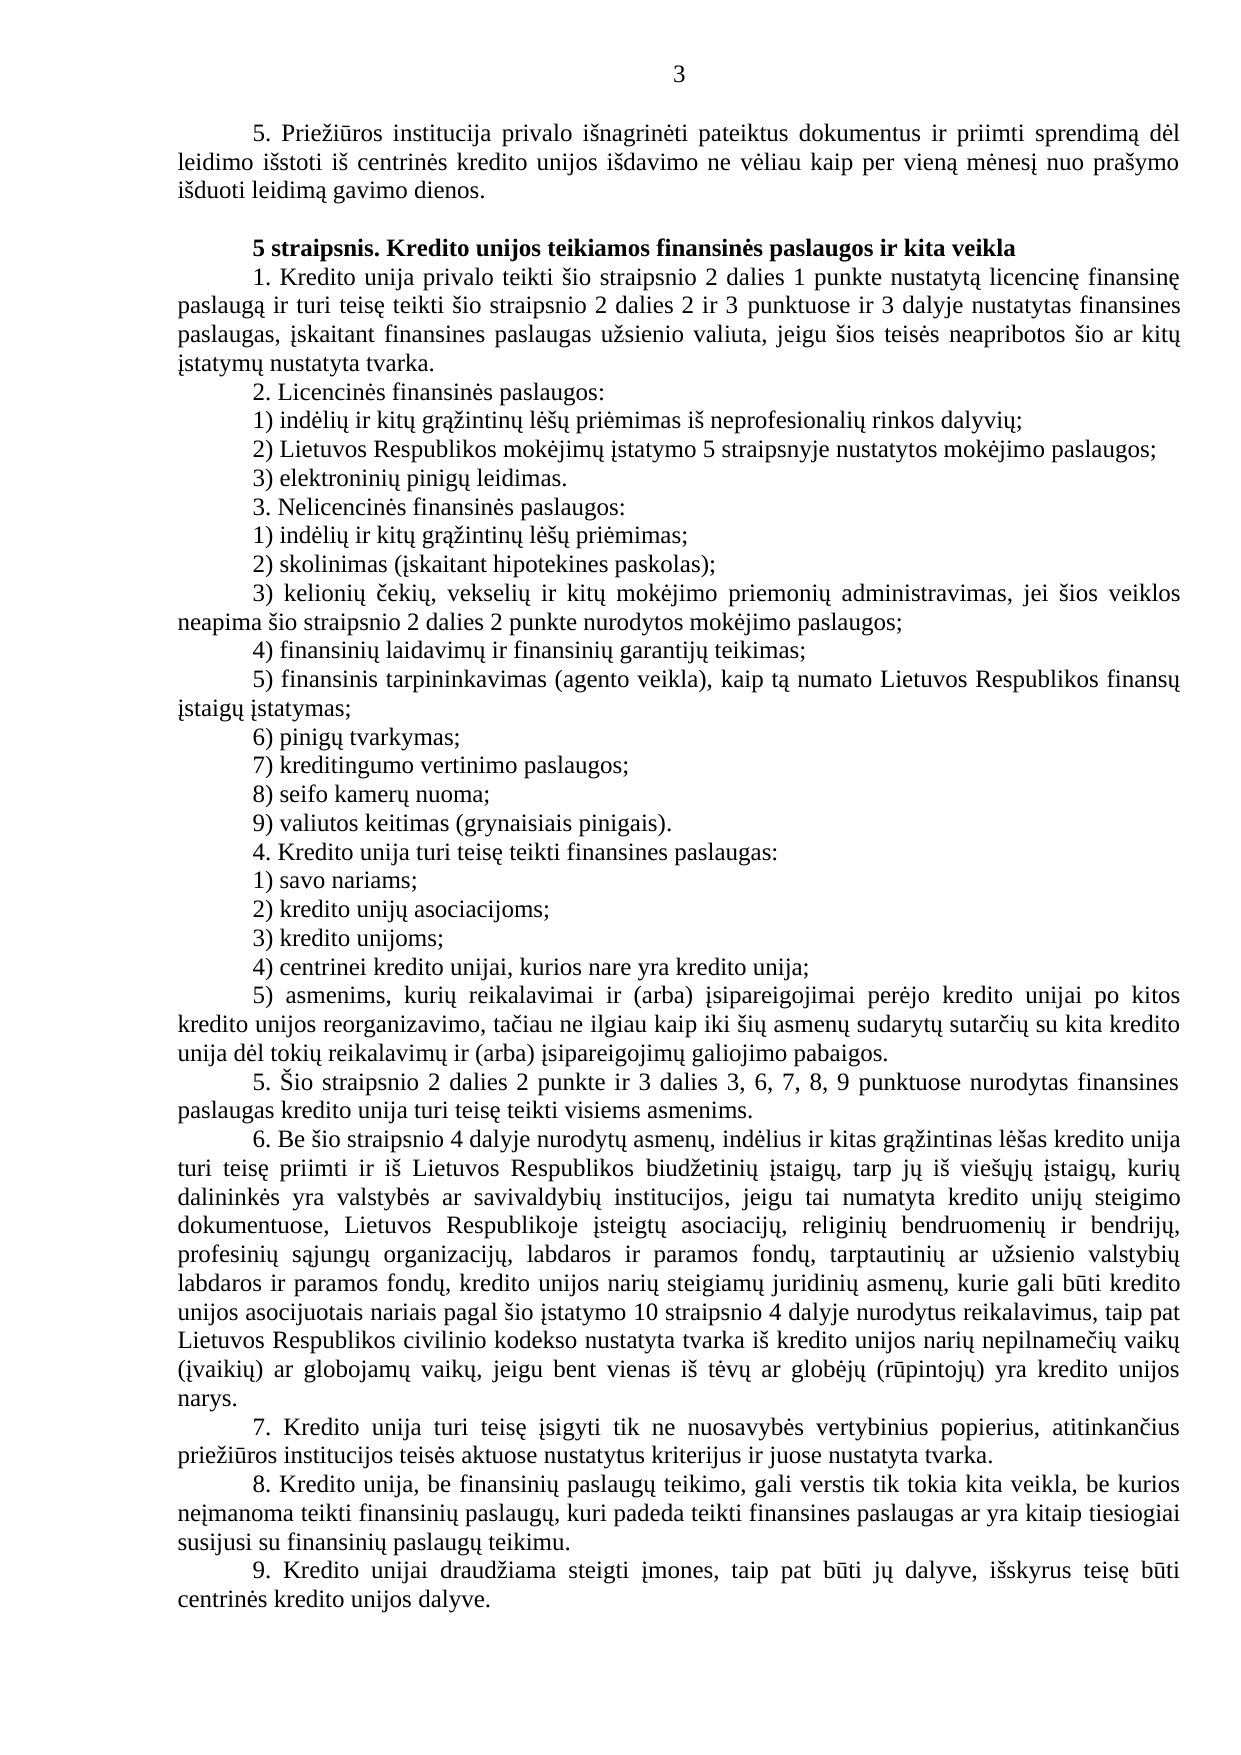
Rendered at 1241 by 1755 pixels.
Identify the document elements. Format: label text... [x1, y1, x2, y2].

text 2) skolinimas (įskaitant hipotekines paskolas); [177, 549, 1181, 578]
text 5. Priežiūros institucija privalo išnagrinėti pateiktus dokumentus ir priimti sprendimą dėl leidimo išstoti iš centrinės kredito unijos išdavimo ne vėliau kaip per vieną mėnesį nuo prašymo išduoti leidimą gavimo dienos. [177, 118, 1181, 204]
text 9) valiutos keitimas (grynaisiais pinigais). [177, 808, 1181, 837]
text 2) Lietuvos Respublikos mokėjimų įstatymo 5 straipsnyje nustatytos mokėjimo paslaugos; [177, 434, 1181, 463]
text 3) elektroninių pinigų leidimas. [177, 463, 1181, 492]
text 1. Kredito unija privalo teikti šio straipsnio 2 dalies 1 punkte nustatytą licencinę finansinę paslaugą ir turi teisę teikti šio straipsnio 2 dalies 2 ir 3 punktuose ir 3 dalyje nustatytas finansines paslaugas, įskaitant finansines paslaugas užsienio valiuta, jeigu šios teisės neapribotos šio ar kitų įstatymų nustatyta tvarka. [177, 262, 1181, 377]
text 4. Kredito unija turi teisę teikti finansines paslaugas: [177, 837, 1181, 866]
text 8. Kredito unija, be finansinių paslaugų teikimo, gali verstis tik tokia kita veikla, be kurios neįmanoma teikti finansinių paslaugų, kuri padeda teikti finansines paslaugas ar yra kitaip tiesiogiai susijusi su finansinių paslaugų teikimu. [177, 1469, 1181, 1556]
text 5) finansinis tarpininkavimas (agento veikla), kaip tą numato Lietuvos Respublikos finansų įstaigų įstatymas; [177, 664, 1181, 722]
text 2) kredito unijų asociacijoms; [177, 894, 1181, 923]
text 5. Šio straipsnio 2 dalies 2 punkte ir 3 dalies 3, 6, 7, 8, 9 punktuose nurodytas finansines paslaugas kredito unija turi teisę teikti visiems asmenims. [177, 1067, 1181, 1124]
text 6. Be šio straipsnio 4 dalyje nurodytų asmenų, indėlius ir kitas grąžintinas lėšas kredito unija turi teisę priimti ir iš Lietuvos Respublikos biudžetinių įstaigų, tarp jų iš viešųjų įstaigų, kurių dalininkės yra valstybės ar savivaldybių institucijos, jeigu tai numatyta kredito unijų steigimo dokumentuose, Lietuvos Respublikoje įsteigtų asociacijų, religinių bendruomenių ir bendrijų, profesinių sąjungų organizacijų, labdaros ir paramos fondų, tarptautinių ar užsienio valstybių labdaros ir paramos fondų, kredito unijos narių steigiamų juridinių asmenų, kurie gali būti kredito unijos asocijuotais nariais pagal šio įstatymo 10 straipsnio 4 dalyje nurodytus reikalavimus, taip pat Lietuvos Respublikos civilinio kodekso nustatyta tvarka iš kredito unijos narių nepilnamečių vaikų (įvaikių) ar globojamų vaikų, jeigu bent vienas iš tėvų ar globėjų (rūpintojų) yra kredito unijos narys. [177, 1124, 1181, 1412]
text 3. Nelicencinės finansinės paslaugos: [177, 492, 1181, 521]
text 1) savo nariams; [177, 866, 1181, 894]
text 9. Kredito unijai draudžiama steigti įmones, taip pat būti jų dalyve, išskyrus teisę būti centrinės kredito unijos dalyve. [177, 1556, 1181, 1613]
text 1) indėlių ir kitų grąžintinų lėšų priėmimas; [177, 521, 1181, 549]
text 7. Kredito unija turi teisę įsigyti tik ne nuosavybės vertybinius popierius, atitinkančius priežiūros institucijos teisės aktuose nustatytus kriterijus ir juose nustatyta tvarka. [177, 1412, 1181, 1469]
text 4) finansinių laidavimų ir finansinių garantijų teikimas; [177, 636, 1181, 664]
text 8) seifo kamerų nuoma; [177, 779, 1181, 808]
text 5) asmenims, kurių reikalavimai ir (arba) įsipareigojimai perėjo kredito unijai po kitos kredito unijos reorganizavimo, tačiau ne ilgiau kaip iki šių asmenų sudarytų sutarčių su kita kredito unija dėl tokių reikalavimų ir (arba) įsipareigojimų galiojimo pabaigos. [177, 981, 1181, 1067]
text 3) kelionių čekių, vekselių ir kitų mokėjimo priemonių administravimas, jei šios veiklos neapima šio straipsnio 2 dalies 2 punkte nurodytos mokėjimo paslaugos; [177, 578, 1181, 636]
text 7) kreditingumo vertinimo paslaugos; [177, 751, 1181, 779]
text 5 straipsnis. Kredito unijos teikiamos finansinės paslaugos ir kita veikla [177, 233, 1181, 262]
text 4) centrinei kredito unijai, kurios nare yra kredito unija; [177, 952, 1181, 981]
text 2. Licencinės finansinės paslaugos: [177, 377, 1181, 406]
text 6) pinigų tvarkymas; [177, 722, 1181, 751]
text 1) indėlių ir kitų grąžintinų lėšų priėmimas iš neprofesionalių rinkos dalyvių; [177, 406, 1181, 434]
text 3) kredito unijoms; [177, 923, 1181, 952]
